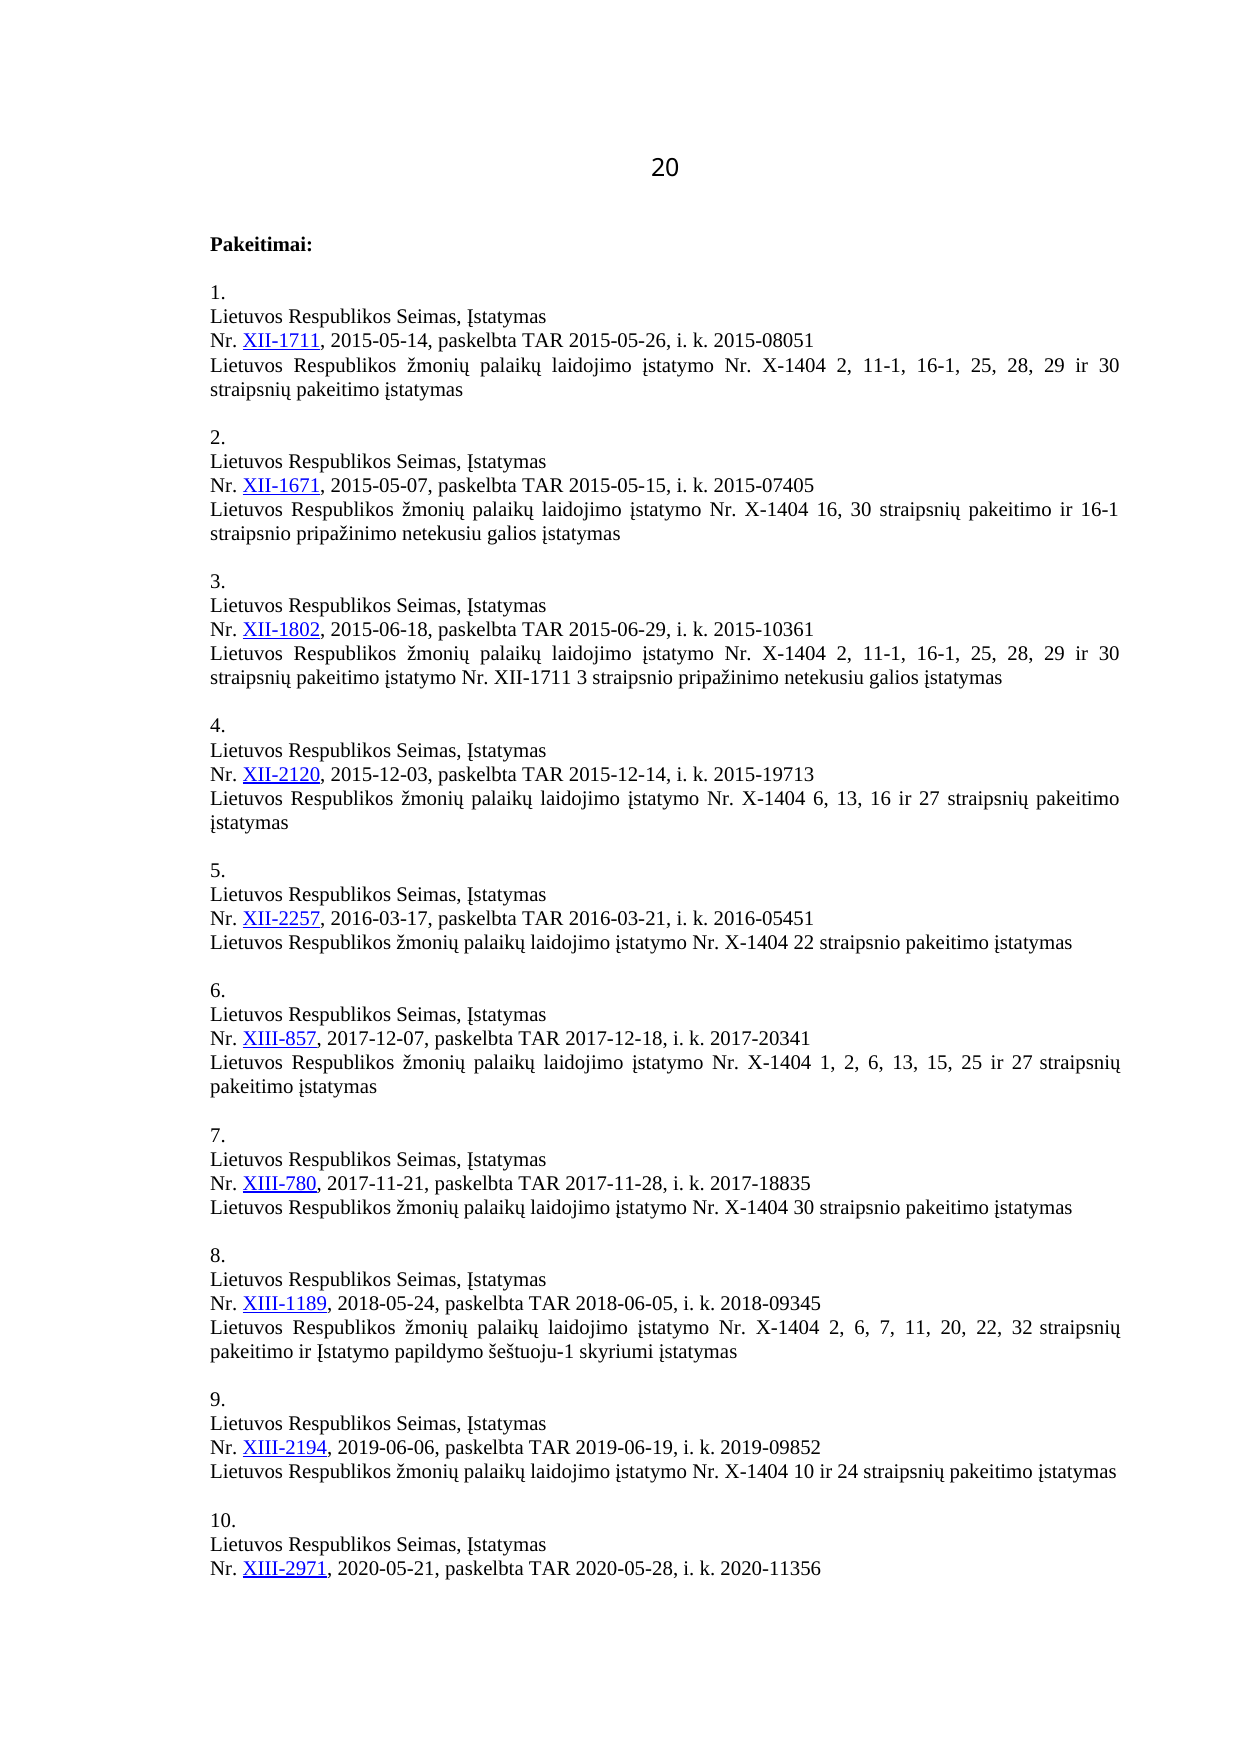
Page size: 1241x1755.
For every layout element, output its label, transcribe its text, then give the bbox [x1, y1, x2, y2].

text Lietuvos Respublikos žmonių palaikų laidojimo įstatymo Nr. X-1404 2, 11-1, 16-1, 25, 28, 29 ir 30 straipsnių pakeitimo įstatymas [210, 352, 1120, 401]
text Nr. XII-2257, 2016-03-17, paskelbta TAR 2016-03-21, i. k. 2016-05451 [210, 906, 1120, 930]
text Nr. XII-1802, 2015-06-18, paskelbta TAR 2015-06-29, i. k. 2015-10361 [210, 617, 1120, 641]
text 1. [210, 280, 1120, 304]
text Lietuvos Respublikos žmonių palaikų laidojimo įstatymo Nr. X-1404 30 straipsnio pakeitimo įstatymas [210, 1195, 1120, 1219]
text Lietuvos Respublikos Seimas, Įstatymas [210, 1411, 1120, 1435]
text Nr. XII-2120, 2015-12-03, paskelbta TAR 2015-12-14, i. k. 2015-19713 [210, 762, 1120, 786]
text 10. [210, 1507, 1120, 1532]
text Nr. XIII-2194, 2019-06-06, paskelbta TAR 2019-06-19, i. k. 2019-09852 [210, 1435, 1120, 1459]
text Nr. XII-1711, 2015-05-14, paskelbta TAR 2015-05-26, i. k. 2015-08051 [210, 328, 1120, 352]
text Lietuvos Respublikos Seimas, Įstatymas [210, 1002, 1120, 1026]
text Lietuvos Respublikos Seimas, Įstatymas [210, 304, 1120, 328]
text Lietuvos Respublikos Seimas, Įstatymas [210, 1267, 1120, 1291]
text 8. [210, 1243, 1120, 1267]
text 3. [210, 569, 1120, 593]
text Lietuvos Respublikos Seimas, Įstatymas [210, 1147, 1120, 1171]
text Lietuvos Respublikos Seimas, Įstatymas [210, 737, 1120, 762]
text Nr. XIII-2971, 2020-05-21, paskelbta TAR 2020-05-28, i. k. 2020-11356 [210, 1556, 1120, 1580]
text Lietuvos Respublikos Seimas, Įstatymas [210, 1532, 1120, 1556]
text Lietuvos Respublikos Seimas, Įstatymas [210, 882, 1120, 906]
text Lietuvos Respublikos Seimas, Įstatymas [210, 449, 1120, 473]
text 2. [210, 425, 1120, 449]
text Pakeitimai: [210, 232, 1120, 256]
text Lietuvos Respublikos žmonių palaikų laidojimo įstatymo Nr. X-1404 6, 13, 16 ir 27 straipsnių pakeitimo įstatymas [210, 786, 1120, 834]
text 5. [210, 858, 1120, 882]
text 7. [210, 1122, 1120, 1147]
text 4. [210, 713, 1120, 737]
text Nr. XIII-780, 2017-11-21, paskelbta TAR 2017-11-28, i. k. 2017-18835 [210, 1171, 1120, 1195]
text Nr. XII-1671, 2015-05-07, paskelbta TAR 2015-05-15, i. k. 2015-07405 [210, 473, 1120, 497]
text Lietuvos Respublikos žmonių palaikų laidojimo įstatymo Nr. X-1404 10 ir 24 straipsnių pakeitimo įstatymas [210, 1459, 1120, 1483]
text 6. [210, 978, 1120, 1002]
text 9. [210, 1387, 1120, 1411]
text Lietuvos Respublikos žmonių palaikų laidojimo įstatymo Nr. X-1404 2, 6, 7, 11, 20, 22, 32 straipsnių pakeitimo ir Įstatymo papildymo šeštuoju-1 skyriumi įstatymas [210, 1315, 1120, 1363]
text Nr. XIII-857, 2017-12-07, paskelbta TAR 2017-12-18, i. k. 2017-20341 [210, 1026, 1120, 1050]
text Lietuvos Respublikos žmonių palaikų laidojimo įstatymo Nr. X-1404 1, 2, 6, 13, 15, 25 ir 27 straipsnių pakeitimo įstatymas [210, 1050, 1120, 1098]
text Lietuvos Respublikos žmonių palaikų laidojimo įstatymo Nr. X-1404 16, 30 straipsnių pakeitimo ir 16-1 straipsnio pripažinimo netekusiu galios įstatymas [210, 497, 1120, 545]
text Lietuvos Respublikos Seimas, Įstatymas [210, 593, 1120, 617]
text Nr. XIII-1189, 2018-05-24, paskelbta TAR 2018-06-05, i. k. 2018-09345 [210, 1291, 1120, 1315]
text Lietuvos Respublikos žmonių palaikų laidojimo įstatymo Nr. X-1404 2, 11-1, 16-1, 25, 28, 29 ir 30 straipsnių pakeitimo įstatymo Nr. XII-1711 3 straipsnio pripažinimo netekusiu galios įstatymas [210, 641, 1120, 689]
text Lietuvos Respublikos žmonių palaikų laidojimo įstatymo Nr. X-1404 22 straipsnio pakeitimo įstatymas [210, 930, 1120, 954]
